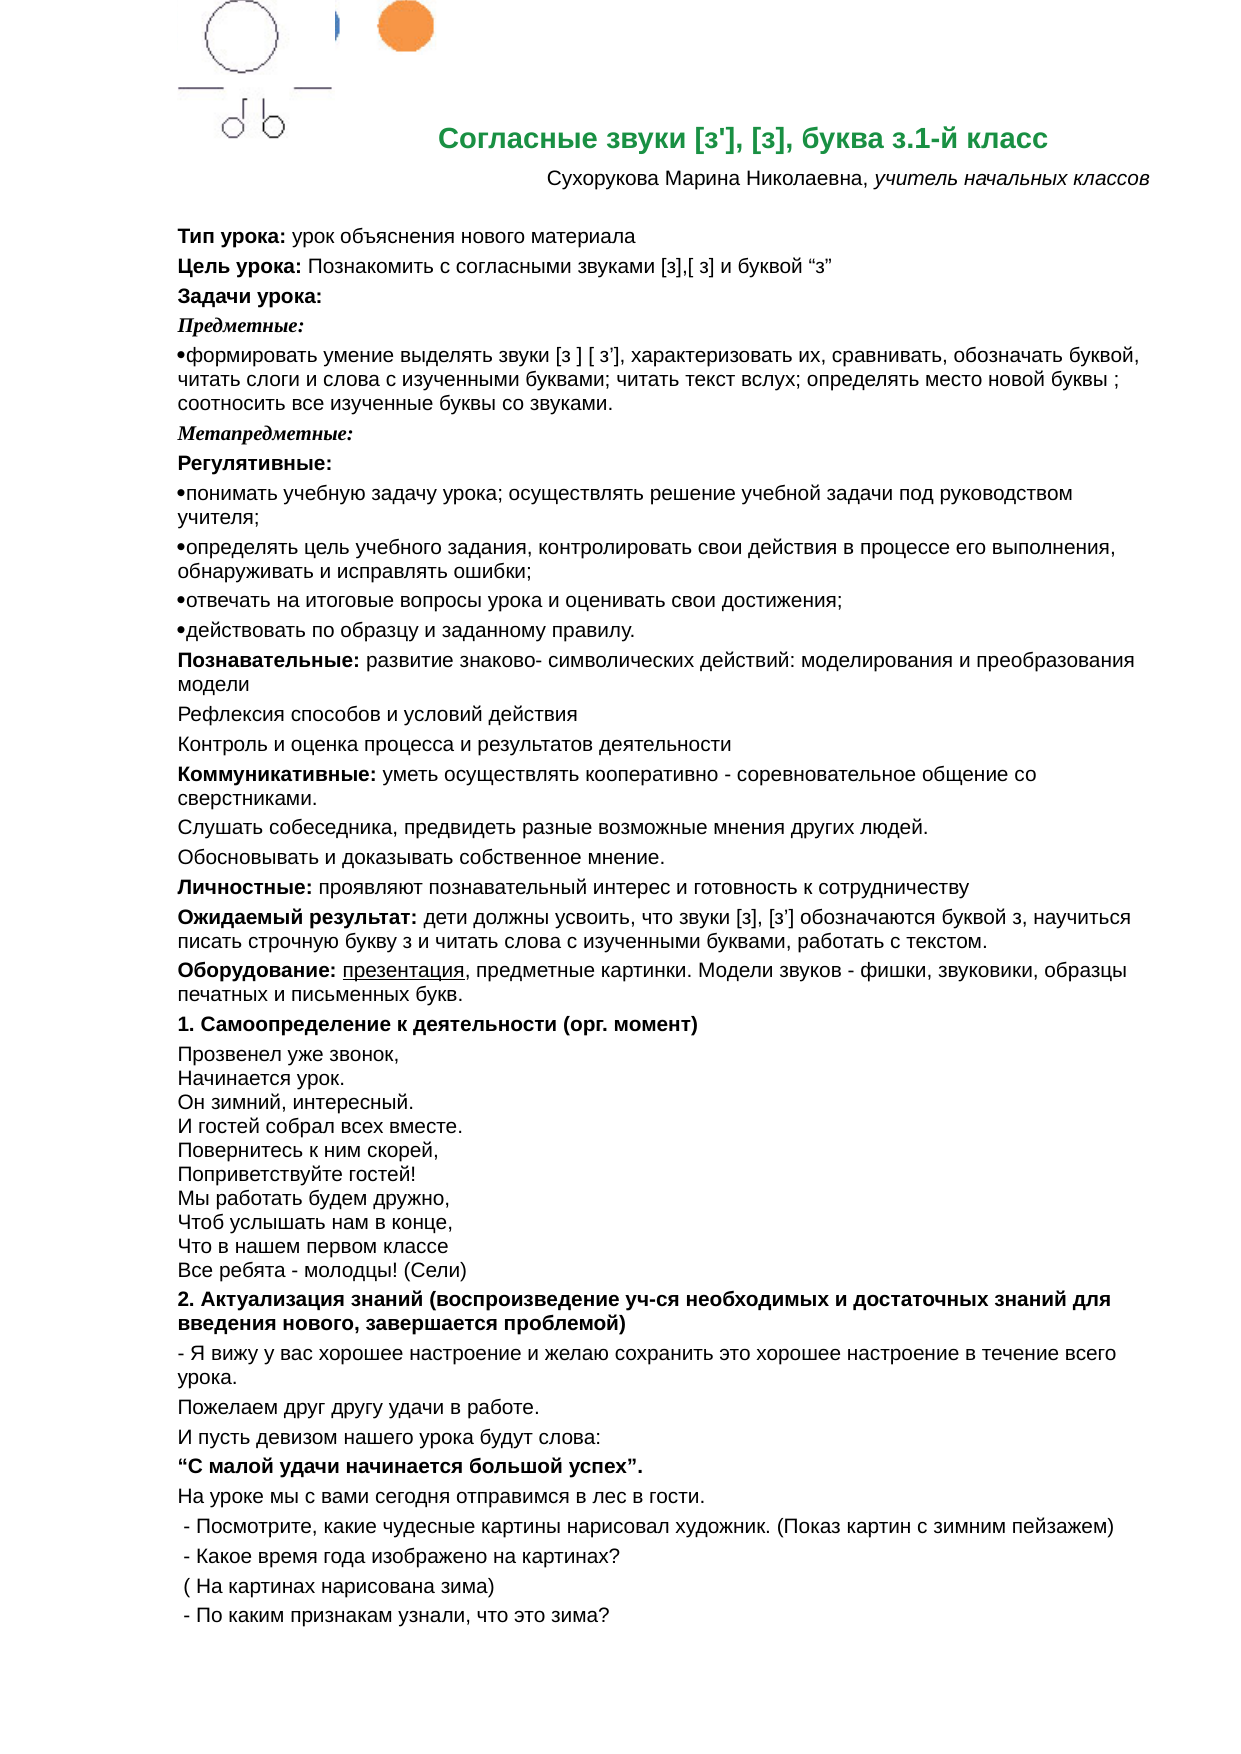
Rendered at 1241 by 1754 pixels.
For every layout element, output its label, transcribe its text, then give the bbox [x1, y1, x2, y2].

text Сухорукова Марина Николаевна, учитель начальных классов [177, 165, 1152, 189]
text Регулятивные: [177, 451, 1152, 475]
list понимать учебную задачу урока; осуществлять решение учебной задачи под руководством учителя; [177, 481, 1152, 529]
text Предметные: [177, 313, 1152, 337]
text 2. Актуализация знаний (воспроизведение уч-ся необходимых и достаточных знаний для введения нового, завершается проблемой) [177, 1287, 1152, 1335]
text Познавательные: развитие знаково- символических действий: моделирования и преобразования модели [177, 648, 1152, 696]
text Коммуникативные: уметь осуществлять кооперативно - соревновательное общение со сверстниками. [177, 761, 1152, 809]
text Задачи урока: [177, 283, 1152, 307]
text - Посмотрите, какие чудесные картины нарисовал художник. (Показ картин с зимним пейзажем) [177, 1514, 1152, 1538]
list действовать по образцу и заданному правилу. [177, 618, 1152, 642]
text Ожидаемый результат: дети должны усвоить, что звуки [з], [з’] обозначаются буквой з, научиться писать строчную букву з и читать слова с изученными буквами, работать с текстом. [177, 904, 1152, 952]
text И пусть девизом нашего урока будут слова: [177, 1424, 1152, 1448]
text Пожелаем друг другу удачи в работе. [177, 1395, 1152, 1419]
text ( На картинах нарисована зима) [177, 1573, 1152, 1597]
text Обосновывать и доказывать собственное мнение. [177, 845, 1152, 869]
text Цель урока: Познакомить с согласными звуками [з],[ з] и буквой “з” [177, 254, 1152, 278]
text Метапредметные: [177, 421, 1152, 445]
list определять цель учебного задания, контролировать свои действия в процессе его выполнения, обнаруживать и исправлять ошибки; [177, 534, 1152, 582]
text - Какое время года изображено на картинах? [177, 1544, 1152, 1568]
text 1. Самоопределение к деятельности (орг. момент) [177, 1012, 1152, 1036]
text Слушать собеседника, предвидеть разные возможные мнения других людей. [177, 815, 1152, 839]
text На уроке мы с вами сегодня отправимся в лес в гости. [177, 1484, 1152, 1508]
list отвечать на итоговые вопросы урока и оценивать свои достижения; [177, 588, 1152, 612]
text Тип урока: урок объяснения нового материала [177, 224, 1152, 248]
text Оборудование: презентация, предметные картинки. Модели звуков - фишки, звуковики, образцы печатных и письменных букв. [177, 958, 1152, 1006]
text “С малой удачи начинается большой успех”. [177, 1454, 1152, 1478]
text - По каким признакам узнали, что это зима? [177, 1603, 1152, 1627]
text Контроль и оценка процесса и результатов деятельности [177, 732, 1152, 756]
text - Я вижу у вас хорошее настроение и желаю сохранить это хорошее настроение в течение всего урока. [177, 1341, 1152, 1389]
text Прозвенел уже звонок, Начинается урок. Он зимний, интересный. И гостей собрал всех вместе. Повернитесь к ним скорей, Поприветствуйте гостей! Мы работать будем дружно, Чтоб услышать нам в конце, Что в нашем первом классе Все ребята - молодцы! (Сели) [177, 1042, 1152, 1281]
text Личностные: проявляют познавательный интерес и готовность к сотрудничеству [177, 875, 1152, 899]
text Рефлексия способов и условий действия [177, 702, 1152, 726]
text Согласные звуки [з'], [з], буква з.1-й класс [177, 121, 1152, 154]
list формировать умение выделять звуки [з ] [ з’], характеризовать их, сравнивать, обозначать буквой, читать слоги и слова с изученными буквами; читать текст вслух; определять место новой буквы ; соотносить все изученные буквы со звуками. [177, 343, 1152, 415]
